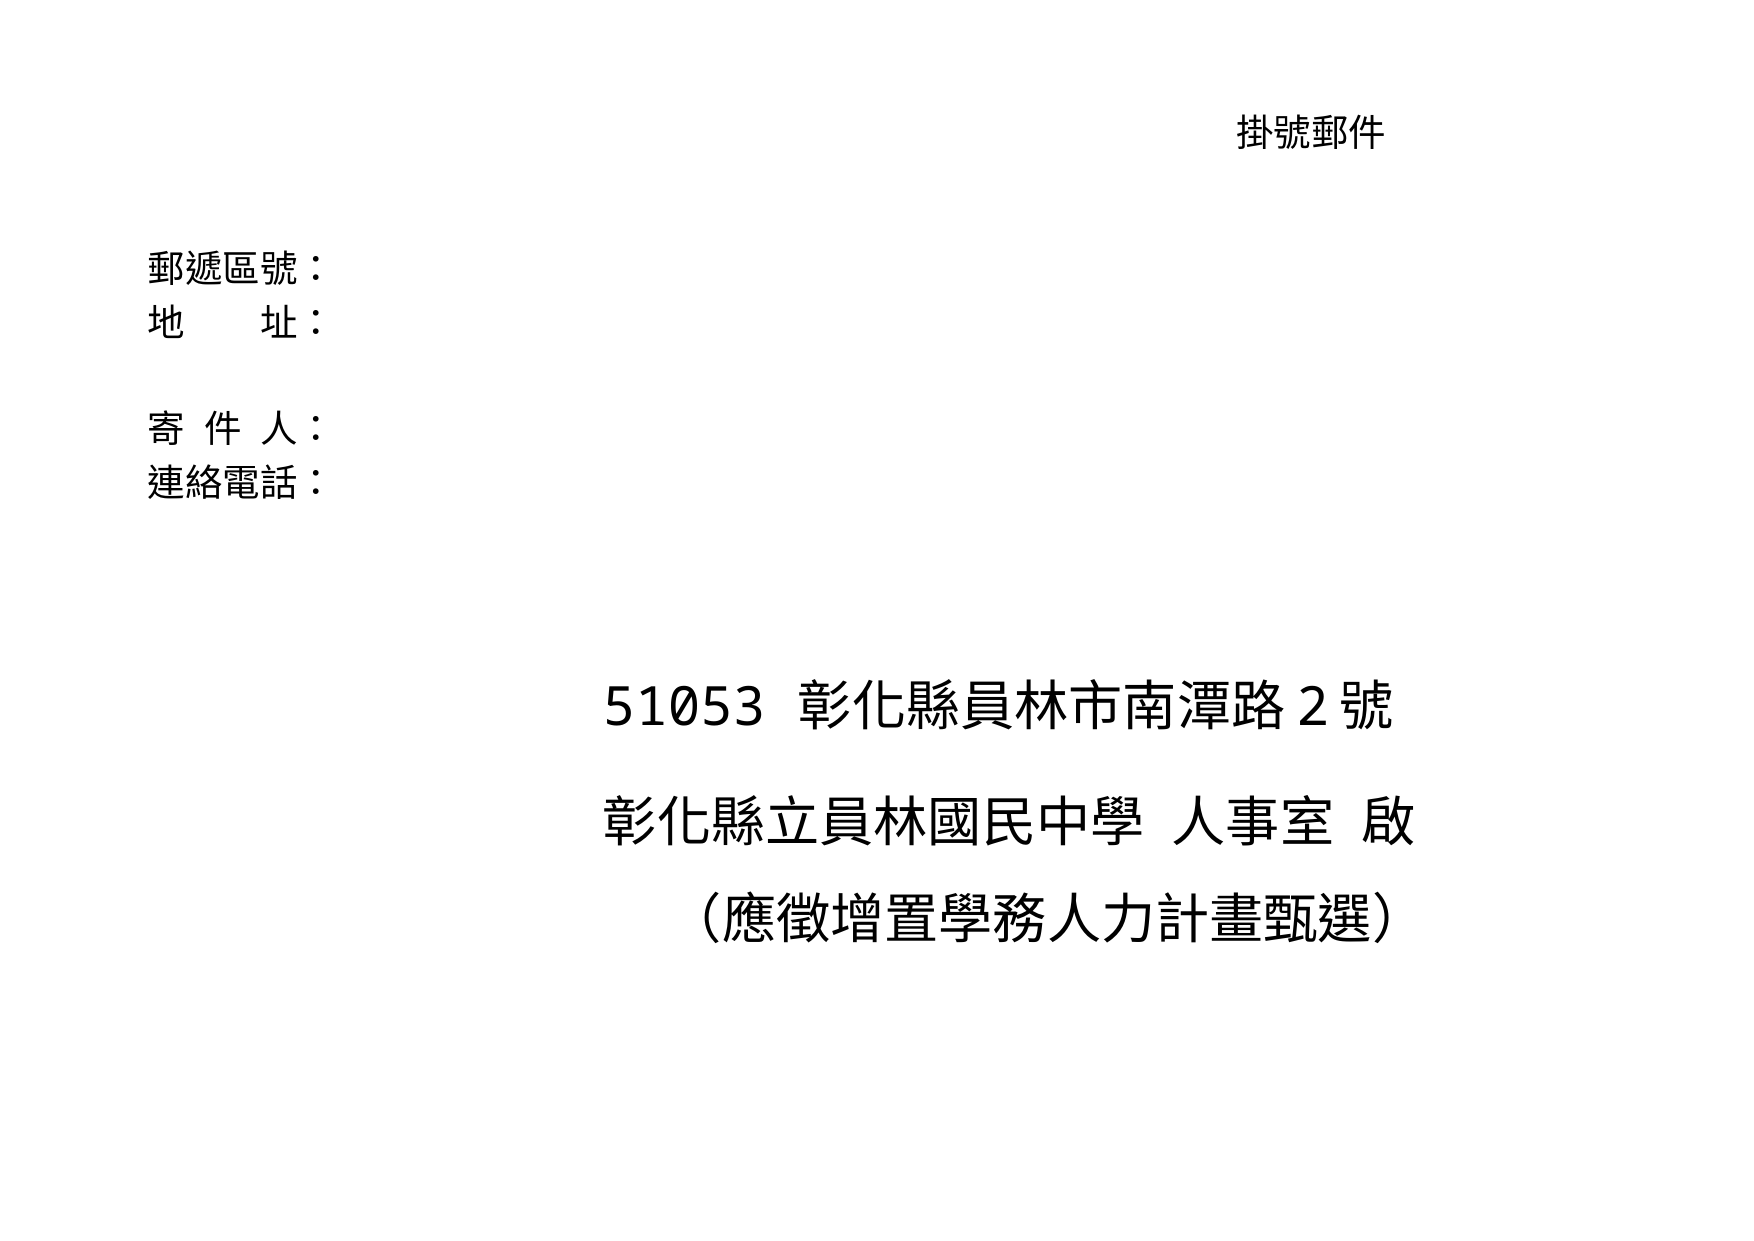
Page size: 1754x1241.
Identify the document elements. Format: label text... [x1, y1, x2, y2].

text 51053 彰化縣員林市南潭路2號 [148, 662, 1636, 741]
text 彰化縣立員林國民中學 人事室 啟 [148, 778, 1636, 857]
text 寄 件 人： [148, 398, 1636, 453]
text 連絡電話： [148, 453, 1636, 507]
text 地 址： [148, 293, 1636, 347]
text 掛號郵件 [1236, 102, 1403, 157]
text 郵遞區號： [148, 239, 1636, 293]
text （應徵增置學務人力計畫甄選） [148, 876, 1636, 955]
